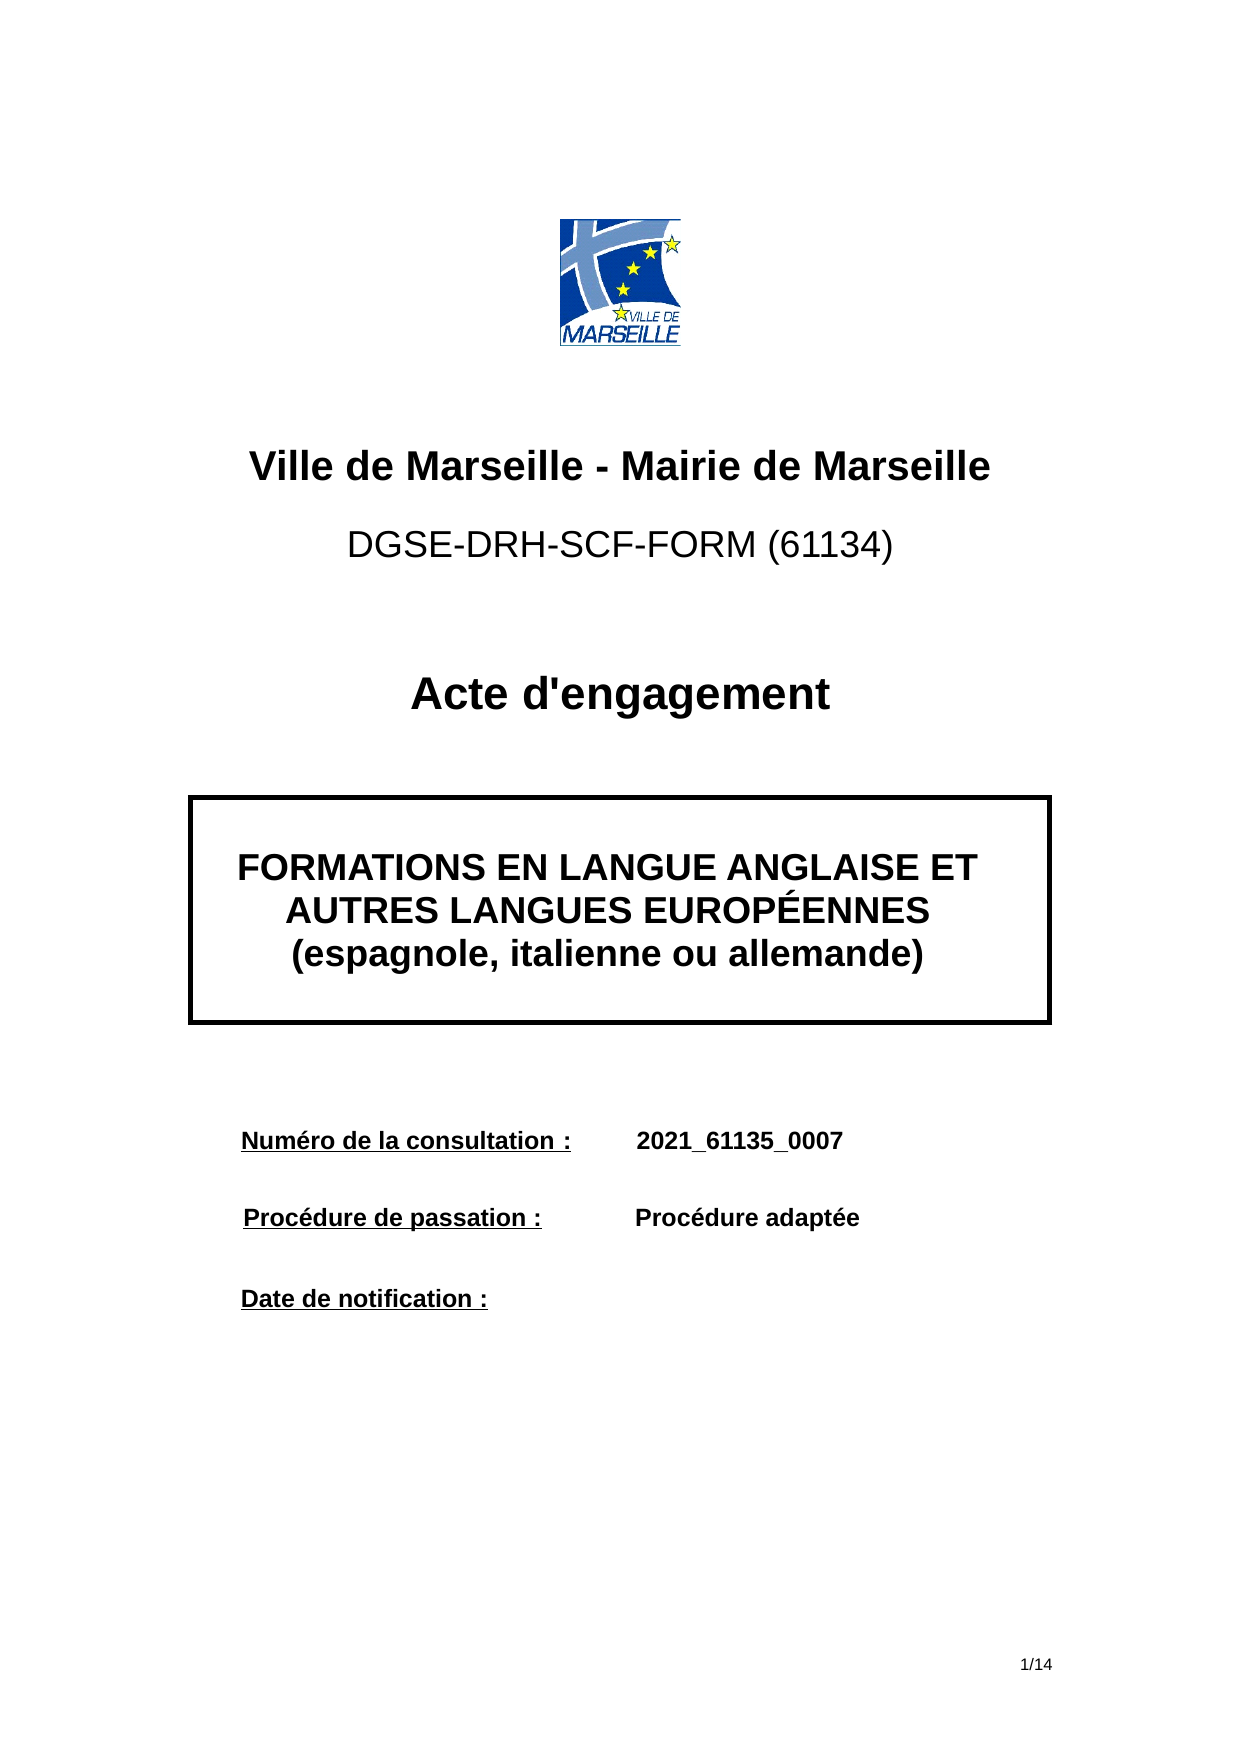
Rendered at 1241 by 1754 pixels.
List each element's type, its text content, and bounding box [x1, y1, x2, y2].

text FORMATIONS EN LANGUE ANGLAISE ET AUTRES LANGUES EUROPÉENNES (espagnole, italienne ou allemande) [193, 838, 1047, 975]
text DGSE-DRH-SCF-FORM (61134) [188, 523, 1052, 566]
text Numéro de la consultation : 2021_61135_0007 [241, 1126, 1052, 1155]
text Ville de Marseille - Mairie de Marseille [188, 441, 1052, 489]
text Procédure de passation : Procédure adaptée [243, 1203, 1052, 1231]
text Acte d'engagement [188, 667, 1052, 719]
text Date de notification : [241, 1284, 1052, 1313]
